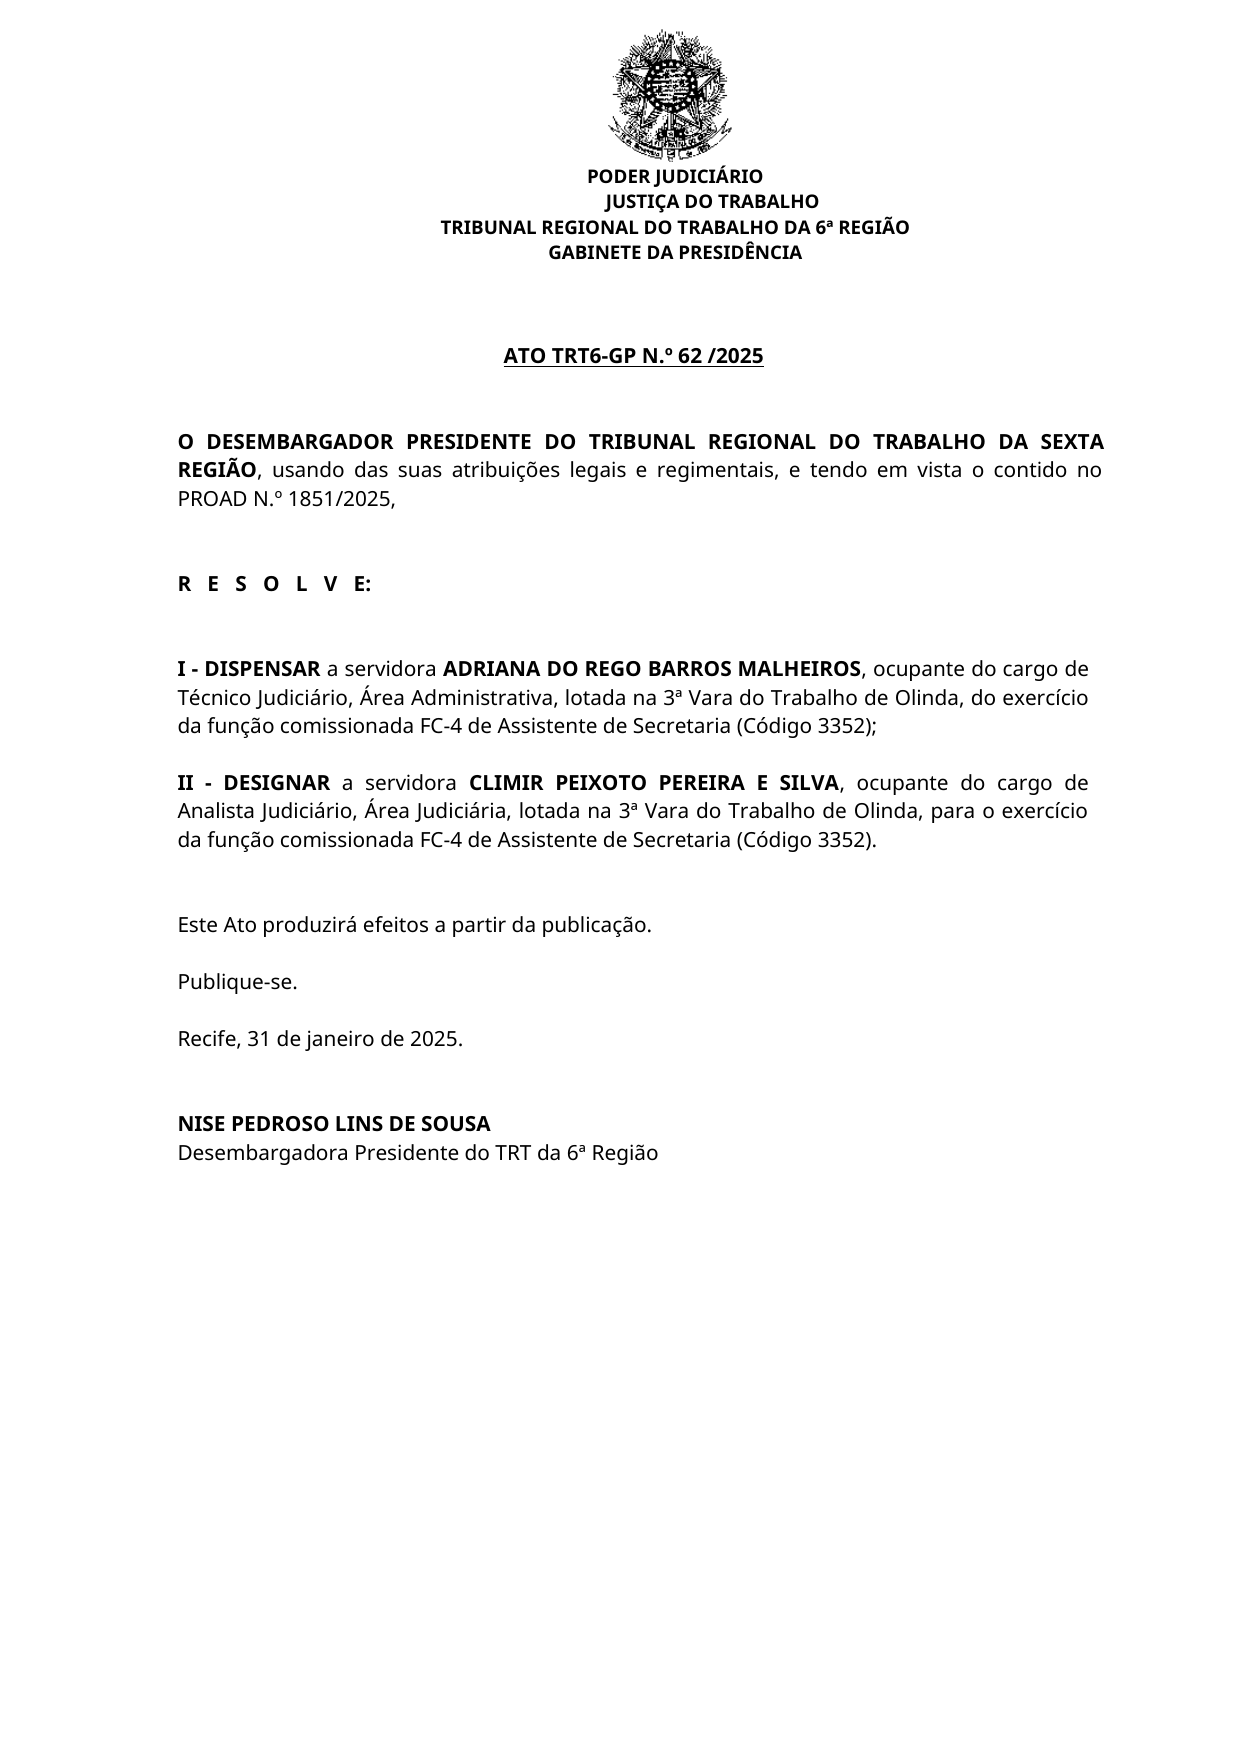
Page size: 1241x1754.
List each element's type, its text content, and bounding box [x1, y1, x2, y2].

text Recife, 31 de janeiro de 2025. [177, 1024, 1089, 1052]
text ATO TRT6-GP N.º 62 /2025 [177, 342, 1089, 370]
text Desembargadora Presidente do TRT da 6ª Região [177, 1138, 1104, 1166]
text R E S O L V E: [177, 569, 1089, 597]
text II - DESIGNAR a servidora CLIMIR PEIXOTO PEREIRA E SILVA, ocupante do cargo de Analista Judiciário, Área Judiciária, lotada na 3ª Vara do Trabalho de Olinda, para o exercício da função comissionada FC-4 de Assistente de Secretaria (Código 3352). [177, 768, 1089, 853]
text NISE PEDROSO LINS DE SOUSA [177, 1109, 1104, 1138]
picture [605, 26, 735, 163]
text Este Ato produzirá efeitos a partir da publicação. [177, 910, 1089, 939]
text O DESEMBARGADOR PRESIDENTE DO TRIBUNAL REGIONAL DO TRABALHO DA SEXTA REGIÃO, usando das suas atribuições legais e regimentais, e tendo em vista o contido no PROAD N.º 1851/2025, [177, 427, 1104, 512]
list JUSTIÇA DO TRABALHO [177, 188, 1173, 214]
text PODER JUDICIÁRIO [177, 163, 1173, 188]
text I - DISPENSAR a servidora ADRIANA DO REGO BARROS MALHEIROS, ocupante do cargo de Técnico Judiciário, Área Administrativa, lotada na 3ª Vara do Trabalho de Olinda, do exercício da função comissionada FC-4 de Assistente de Secretaria (Código 3352); [177, 654, 1089, 740]
text GABINETE DA PRESIDÊNCIA [177, 239, 1173, 265]
text TRIBUNAL REGIONAL DO TRABALHO DA 6ª REGIÃO [177, 214, 1173, 239]
text Publique-se. [177, 967, 1089, 996]
